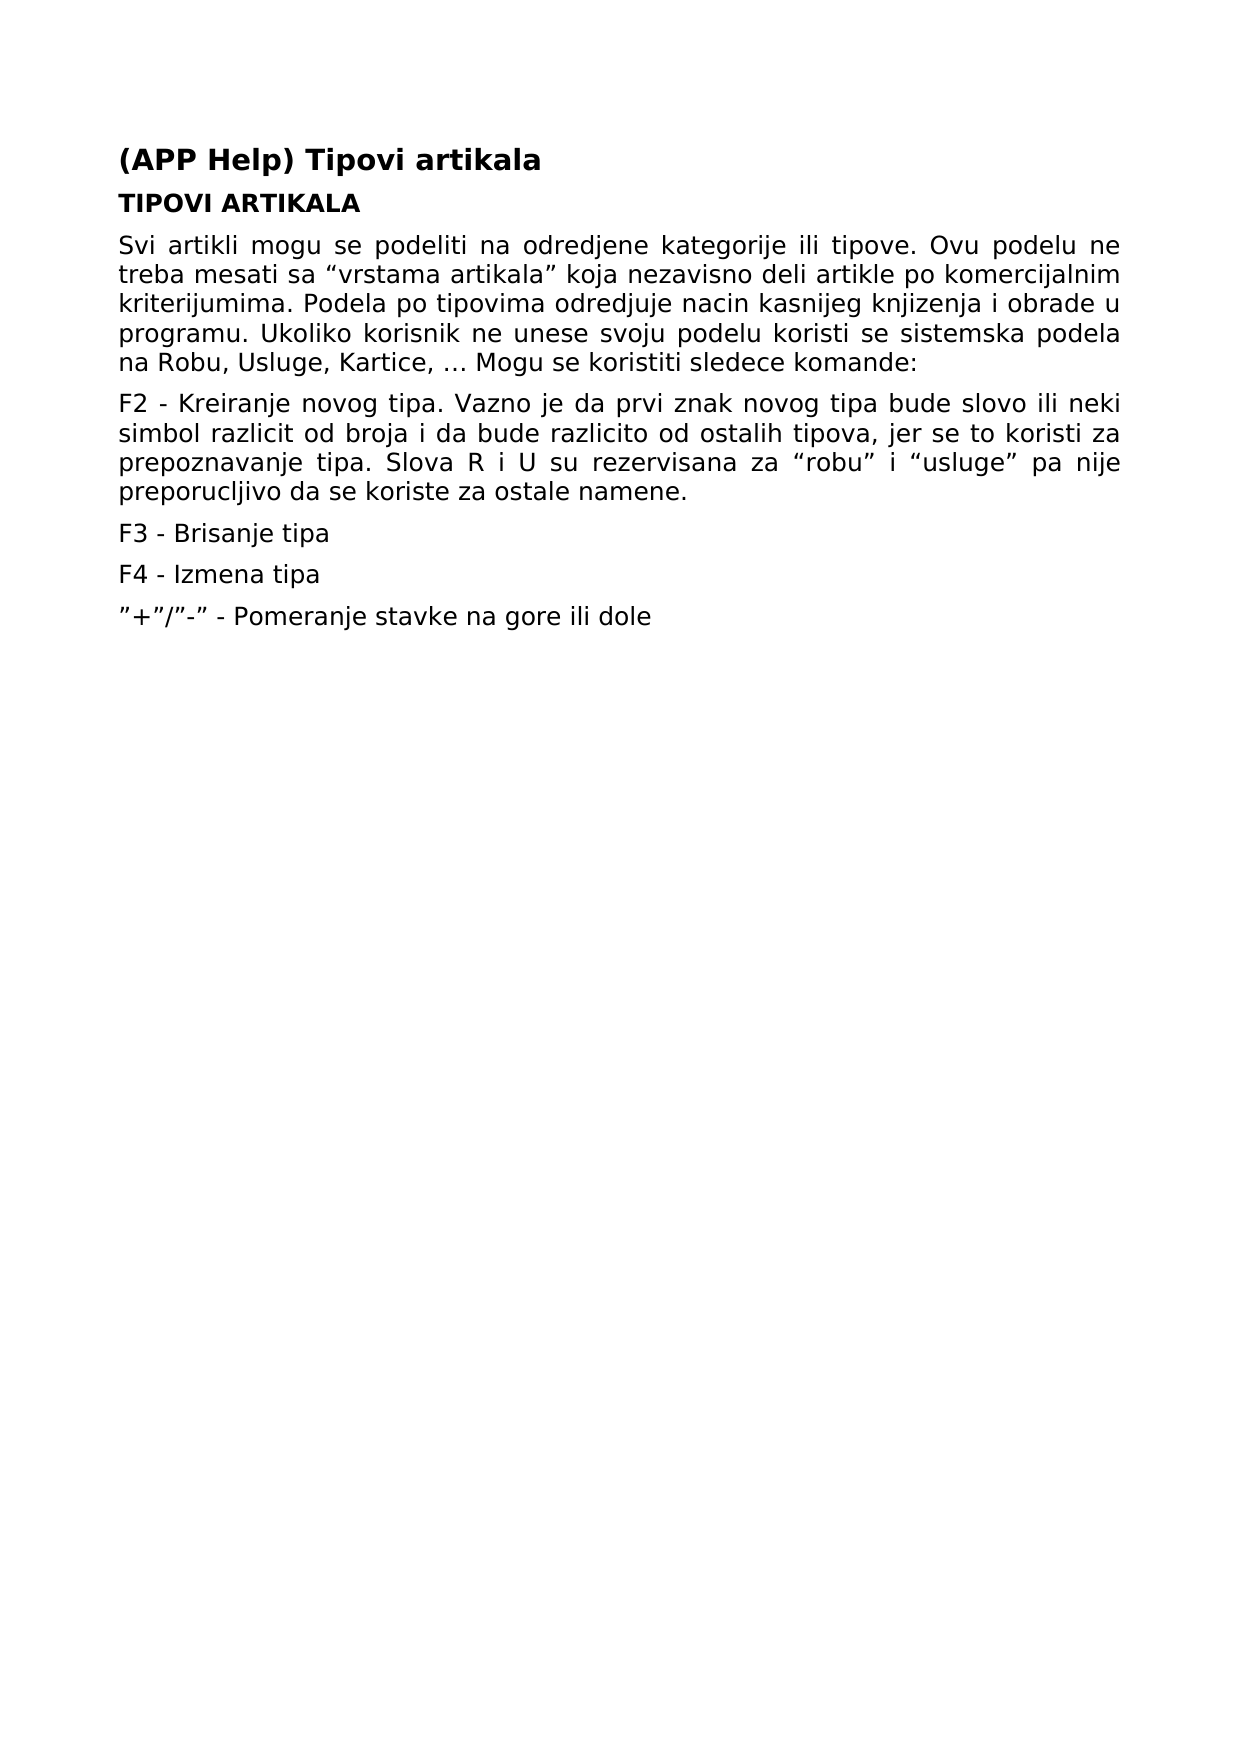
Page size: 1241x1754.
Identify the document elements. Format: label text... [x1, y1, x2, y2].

text F4 - Izmena tipa [118, 560, 1122, 589]
text TIPOVI ARTIKALA [118, 189, 1122, 219]
text ”+”/”-” - Pomeranje stavke na gore ili dole [118, 602, 1122, 631]
text F2 - Kreiranje novog tipa. Vazno je da prvi znak novog tipa bude slovo ili neki simbol razlicit od broja i da bude razlicito od ostalih tipova, jer se to koristi za prepoznavanje tipa. Slova R i U su rezervisana za “robu” i “usluge” pa nije preporucljivo da se koriste za ostale namene. [118, 389, 1122, 506]
text F3 - Brisanje tipa [118, 519, 1122, 548]
subtitle (APP Help) Tipovi artikala [118, 143, 1122, 177]
text Svi artikli mogu se podeliti na odredjene kategorije ili tipove. Ovu podelu ne treba mesati sa “vrstama artikala” koja nezavisno deli artikle po komercijalnim kriterijumima. Podela po tipovima odredjuje nacin kasnijeg knjizenja i obrade u programu. Ukoliko korisnik ne unese svoju podelu koristi se sistemska podela na Robu, Usluge, Kartice, … Mogu se koristiti sledece komande: [118, 231, 1122, 377]
